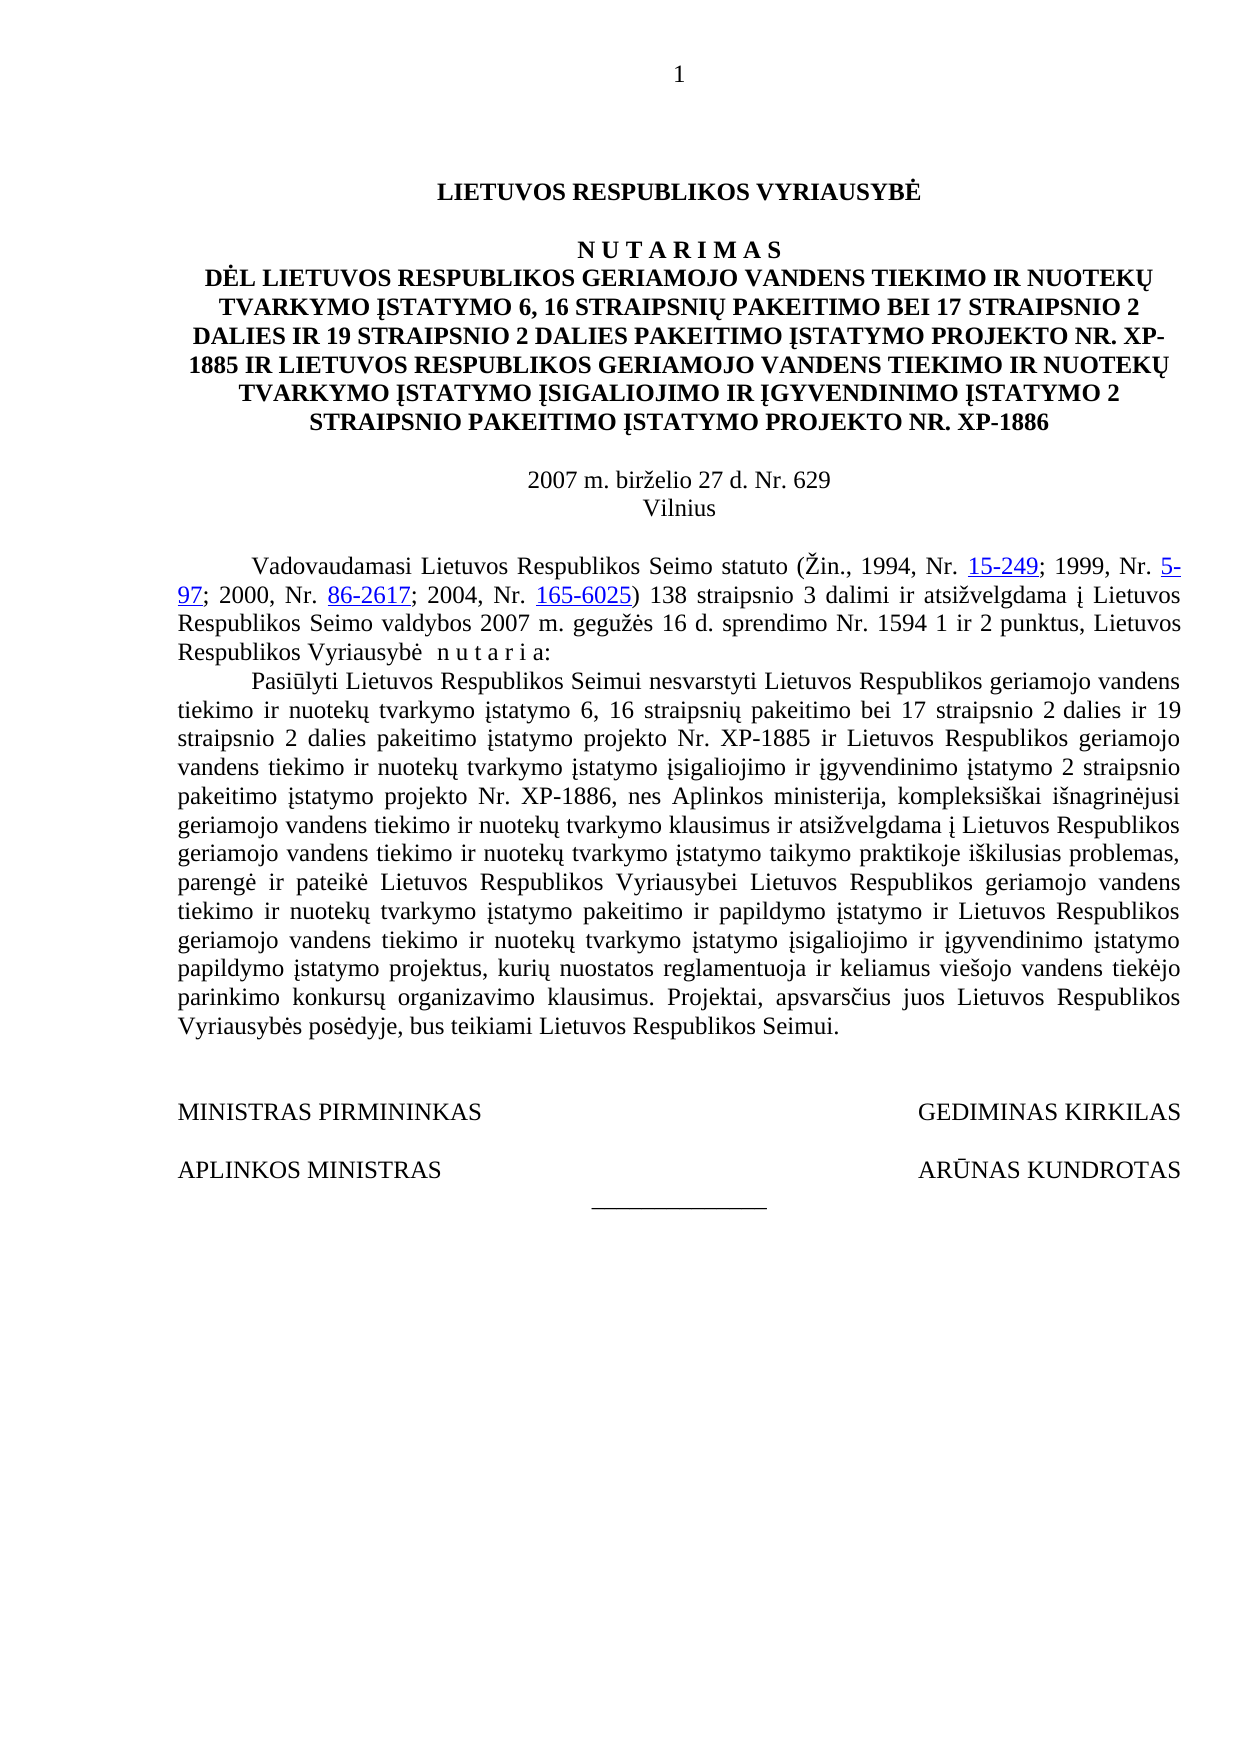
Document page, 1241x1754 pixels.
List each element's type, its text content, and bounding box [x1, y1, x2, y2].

text LIETUVOS RESPUBLIKOS VYRIAUSYBĖ [177, 177, 1181, 206]
text Ministras Pirmininkas Gediminas Kirkilas [177, 1097, 1181, 1126]
text 2007 m. birželio 27 d. Nr. 629 [177, 465, 1181, 493]
text DĖL LIETUVOS RESPUBLIKOS GERIAMOJO VANDENS TIEKIMO IR NUOTEKŲ TVARKYMO ĮSTATYMO 6, 16 STRAIPSNIŲ PAKEITIMO BEI 17 STRAIPSNIO 2 DALIES IR 19 STRAIPSNIO 2 DALIES PAKEITIMO ĮSTATYMO PROJEKTO NR. XP-1885 IR LIETUVOS RESPUBLIKOS GERIAMOJO VANDENS TIEKIMO IR NUOTEKŲ TVARKYMO ĮSTATYMO ĮSIGALIOJIMO IR ĮGYVENDINIMO ĮSTATYMO 2 STRAIPSNIO PAKEITIMO ĮSTATYMO PROJEKTO NR. XP-1886 [177, 263, 1181, 436]
text Pasiūlyti Lietuvos Respublikos Seimui nesvarstyti Lietuvos Respublikos geriamojo vandens tiekimo ir nuotekų tvarkymo įstatymo 6, 16 straipsnių pakeitimo bei 17 straipsnio 2 dalies ir 19 straipsnio 2 dalies pakeitimo įstatymo projekto Nr. XP-1885 ir Lietuvos Respublikos geriamojo vandens tiekimo ir nuotekų tvarkymo įstatymo įsigaliojimo ir įgyvendinimo įstatymo 2 straipsnio pakeitimo įstatymo projekto Nr. XP-1886, nes Aplinkos ministerija, kompleksiškai išnagrinėjusi geriamojo vandens tiekimo ir nuotekų tvarkymo klausimus ir atsižvelgdama į Lietuvos Respublikos geriamojo vandens tiekimo ir nuotekų tvarkymo įstatymo taikymo praktikoje iškilusias problemas, parengė ir pateikė Lietuvos Respublikos Vyriausybei Lietuvos Respublikos geriamojo vandens tiekimo ir nuotekų tvarkymo įstatymo pakeitimo ir papildymo įstatymo ir Lietuvos Respublikos geriamojo vandens tiekimo ir nuotekų tvarkymo įstatymo įsigaliojimo ir įgyvendinimo įstatymo papildymo įstatymo projektus, kurių nuostatos reglamentuoja ir keliamus viešojo vandens tiekėjo parinkimo konkursų organizavimo klausimus. Projektai, apsvarsčius juos Lietuvos Respublikos Vyriausybės posėdyje, bus teikiami Lietuvos Respublikos Seimui. [177, 666, 1181, 1040]
text N U T A R I M A S [177, 235, 1181, 263]
text Aplinkos ministras Arūnas Kundrotas [177, 1155, 1181, 1183]
text Vilnius [177, 493, 1181, 522]
text Vadovaudamasi Lietuvos Respublikos Seimo statuto (Žin., 1994, Nr. 15-249; 1999, Nr. 5-97; 2000, Nr. 86-2617; 2004, Nr. 165-6025) 138 straipsnio 3 dalimi ir atsižvelgdama į Lietuvos Respublikos Seimo valdybos 2007 m. gegužės 16 d. sprendimo Nr. 1594 1 ir 2 punktus, Lietuvos Respublikos Vyriausybė nutaria: [177, 551, 1181, 666]
text ______________ [177, 1183, 1181, 1212]
